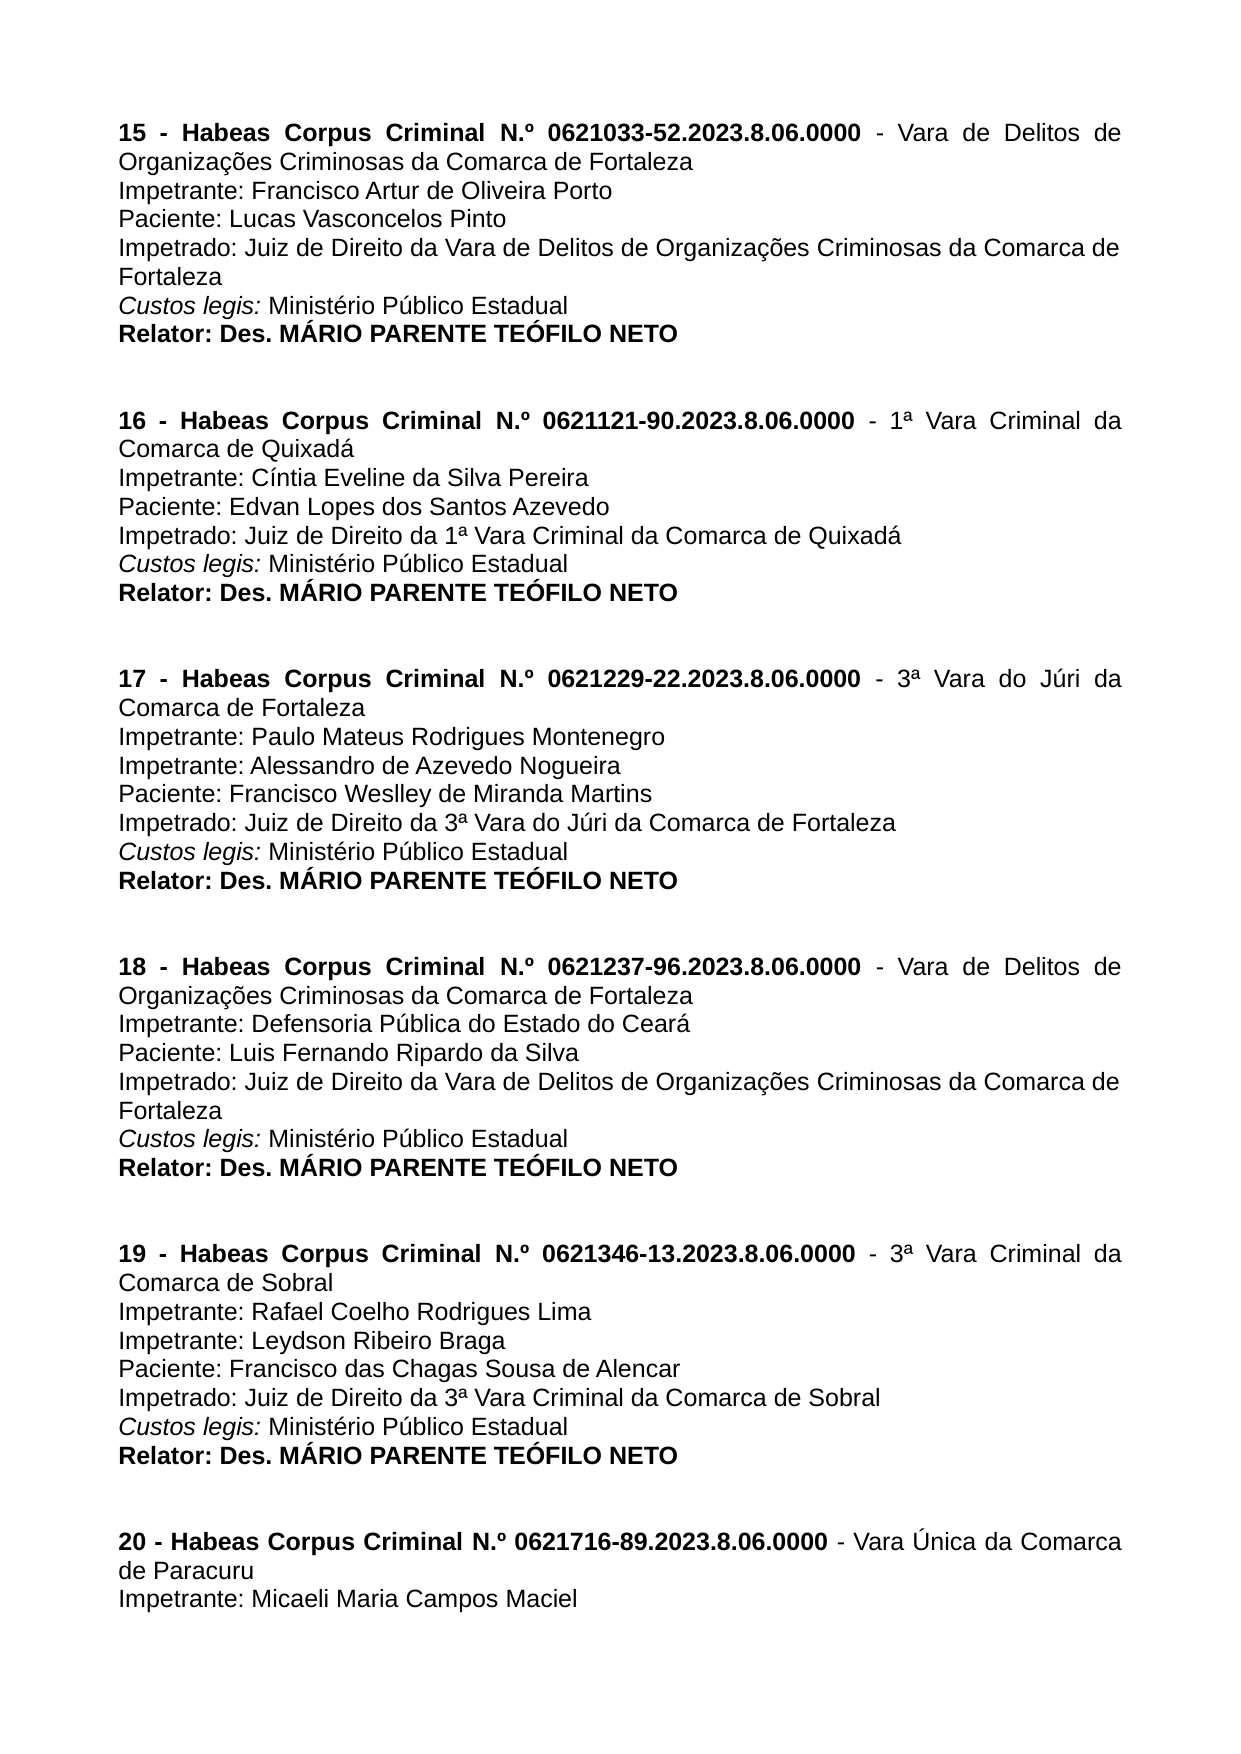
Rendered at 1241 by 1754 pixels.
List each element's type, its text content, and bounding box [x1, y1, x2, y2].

text Impetrado: Juiz de Direito da 3ª Vara do Júri da Comarca de Fortaleza [118, 808, 1122, 837]
text Custos legis: Ministério Público Estadual [118, 837, 1122, 866]
text Custos legis: Ministério Público Estadual [118, 1412, 1122, 1441]
text 18 - Habeas Corpus Criminal N.º 0621237-96.2023.8.06.0000 - Vara de Delitos de Organizações Criminosas da Comarca de Fortaleza [118, 952, 1122, 1009]
text Custos legis: Ministério Público Estadual [118, 1124, 1122, 1153]
text Paciente: Francisco Weslley de Miranda Martins [118, 779, 1122, 808]
text Impetrante: Leydson Ribeiro Braga [118, 1326, 1122, 1354]
text Relator: Des. MÁRIO PARENTE TEÓFILO NETO [118, 578, 1122, 607]
text 15 - Habeas Corpus Criminal N.º 0621033-52.2023.8.06.0000 - Vara de Delitos de Organizações Criminosas da Comarca de Fortaleza [118, 118, 1122, 176]
text Paciente: Lucas Vasconcelos Pinto [118, 204, 1122, 233]
text Impetrante: Francisco Artur de Oliveira Porto [118, 176, 1122, 204]
text 17 - Habeas Corpus Criminal N.º 0621229-22.2023.8.06.0000 - 3ª Vara do Júri da Comarca de Fortaleza [118, 664, 1122, 722]
text Custos legis: Ministério Público Estadual [118, 291, 1122, 319]
text Impetrado: Juiz de Direito da Vara de Delitos de Organizações Criminosas da Comarca de Fortaleza [118, 1067, 1122, 1124]
text Impetrado: Juiz de Direito da 1ª Vara Criminal da Comarca de Quixadá [118, 521, 1122, 549]
text 16 - Habeas Corpus Criminal N.º 0621121-90.2023.8.06.0000 - 1ª Vara Criminal da Comarca de Quixadá [118, 406, 1122, 463]
text Relator: Des. MÁRIO PARENTE TEÓFILO NETO [118, 1441, 1122, 1469]
text Relator: Des. MÁRIO PARENTE TEÓFILO NETO [118, 319, 1122, 348]
text Paciente: Edvan Lopes dos Santos Azevedo [118, 492, 1122, 521]
text Impetrante: Defensoria Pública do Estado do Ceará [118, 1009, 1122, 1038]
text Impetrante: Alessandro de Azevedo Nogueira [118, 751, 1122, 779]
text Relator: Des. MÁRIO PARENTE TEÓFILO NETO [118, 866, 1122, 894]
text Impetrante: Cíntia Eveline da Silva Pereira [118, 463, 1122, 492]
text Impetrante: Paulo Mateus Rodrigues Montenegro [118, 722, 1122, 751]
text Impetrante: Micaeli Maria Campos Maciel [118, 1584, 1122, 1613]
text 19 - Habeas Corpus Criminal N.º 0621346-13.2023.8.06.0000 - 3ª Vara Criminal da Comarca de Sobral [118, 1239, 1122, 1297]
text Custos legis: Ministério Público Estadual [118, 549, 1122, 578]
text Paciente: Luis Fernando Ripardo da Silva [118, 1038, 1122, 1067]
text Impetrado: Juiz de Direito da 3ª Vara Criminal da Comarca de Sobral [118, 1383, 1122, 1412]
text Relator: Des. MÁRIO PARENTE TEÓFILO NETO [118, 1153, 1122, 1182]
text Impetrante: Rafael Coelho Rodrigues Lima [118, 1297, 1122, 1326]
text Impetrado: Juiz de Direito da Vara de Delitos de Organizações Criminosas da Comarca de Fortaleza [118, 233, 1122, 291]
text 20 - Habeas Corpus Criminal N.º 0621716-89.2023.8.06.0000 - Vara Única da Comarca de Paracuru [118, 1527, 1122, 1584]
text Paciente: Francisco das Chagas Sousa de Alencar [118, 1354, 1122, 1383]
